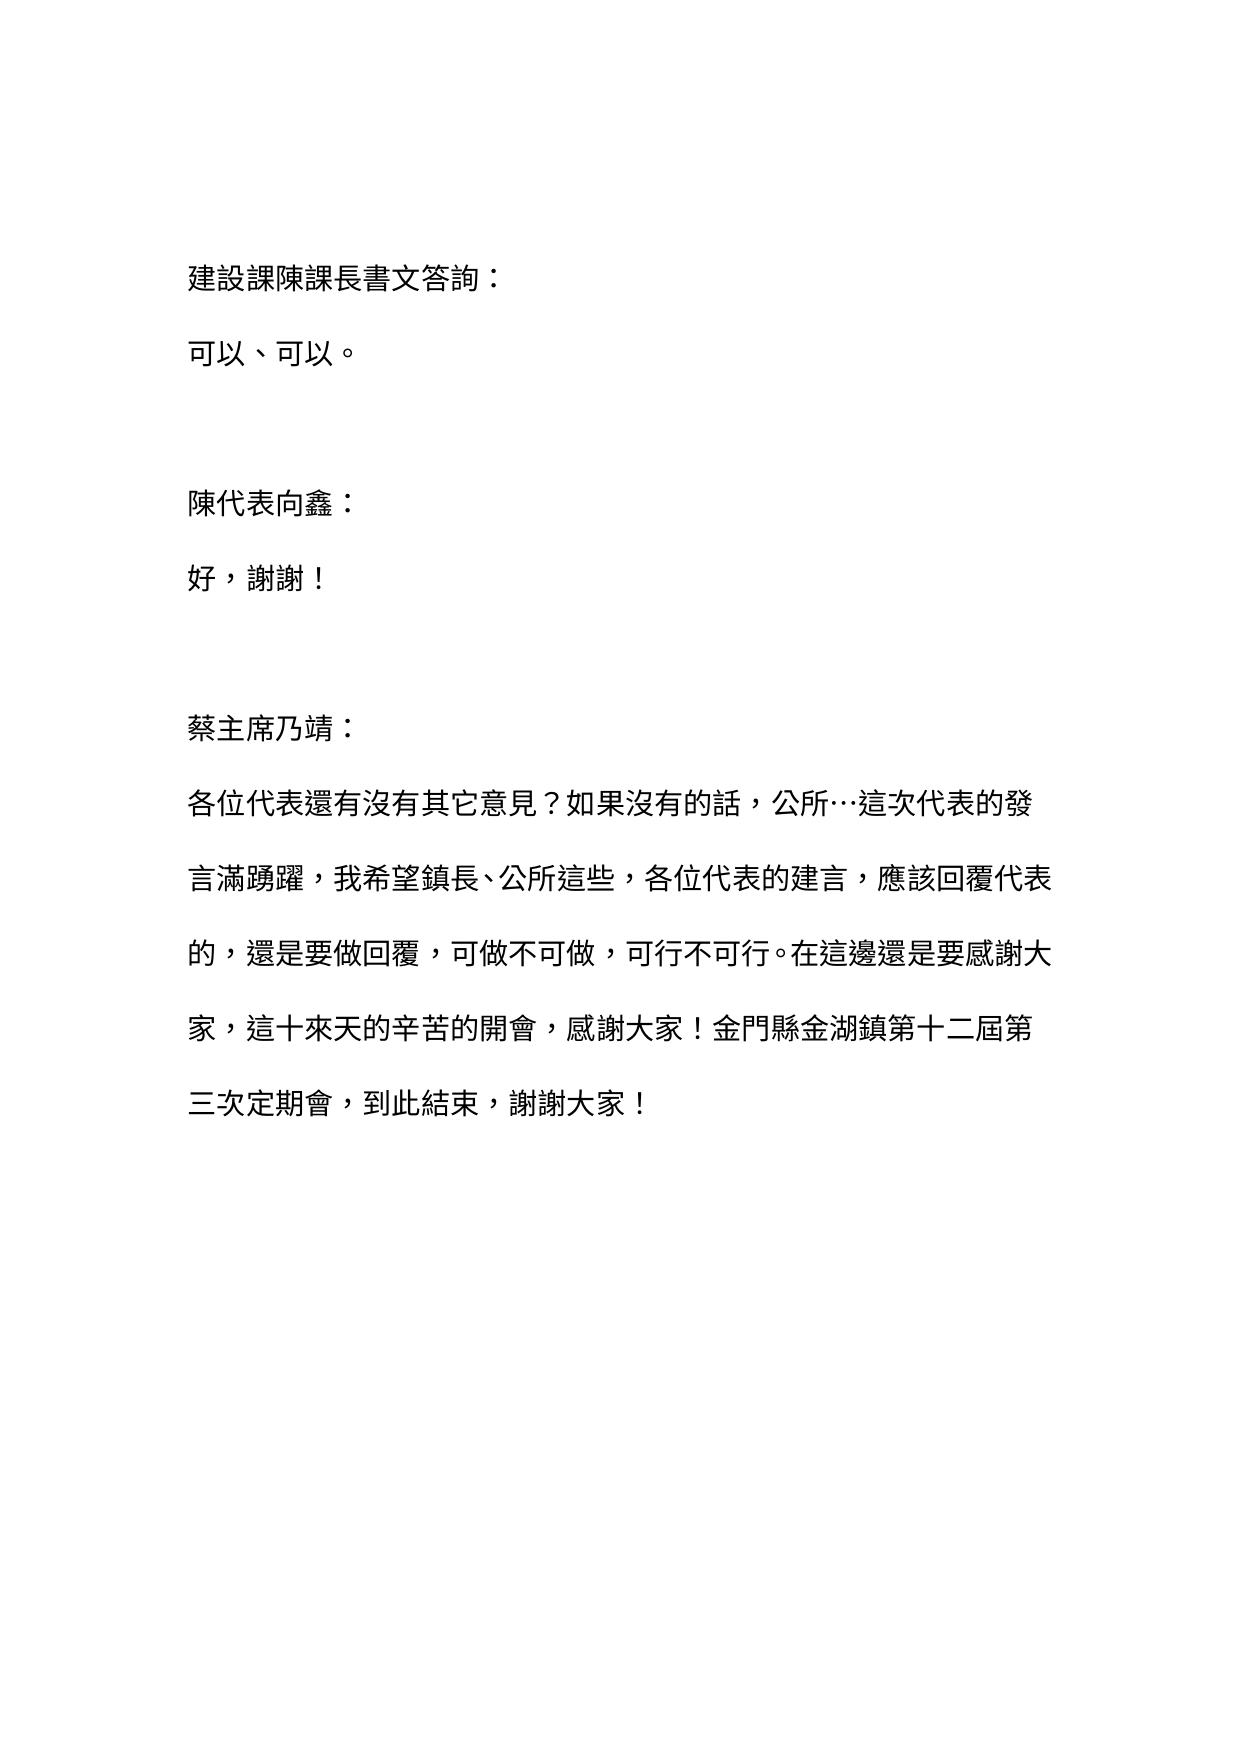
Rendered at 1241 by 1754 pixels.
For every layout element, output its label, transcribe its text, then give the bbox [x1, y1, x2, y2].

text 建設課陳課長書文答詢： [187, 239, 1053, 314]
text 陳代表向鑫： [187, 464, 1053, 539]
text 可以、可以。 [187, 314, 1053, 389]
text 好，謝謝！ [187, 539, 1053, 614]
text 各位代表還有沒有其它意見？如果沒有的話，公所…這次代表的發言滿踴躍，我希望鎮長、公所這些，各位代表的建言，應該回覆代表的，還是要做回覆，可做不可做，可行不可行。在這邊還是要感謝大家，這十來天的辛苦的開會，感謝大家！金門縣金湖鎮第十二屆第三次定期會，到此結束，謝謝大家！ [187, 764, 1053, 1139]
text 蔡主席乃靖： [187, 689, 1053, 764]
